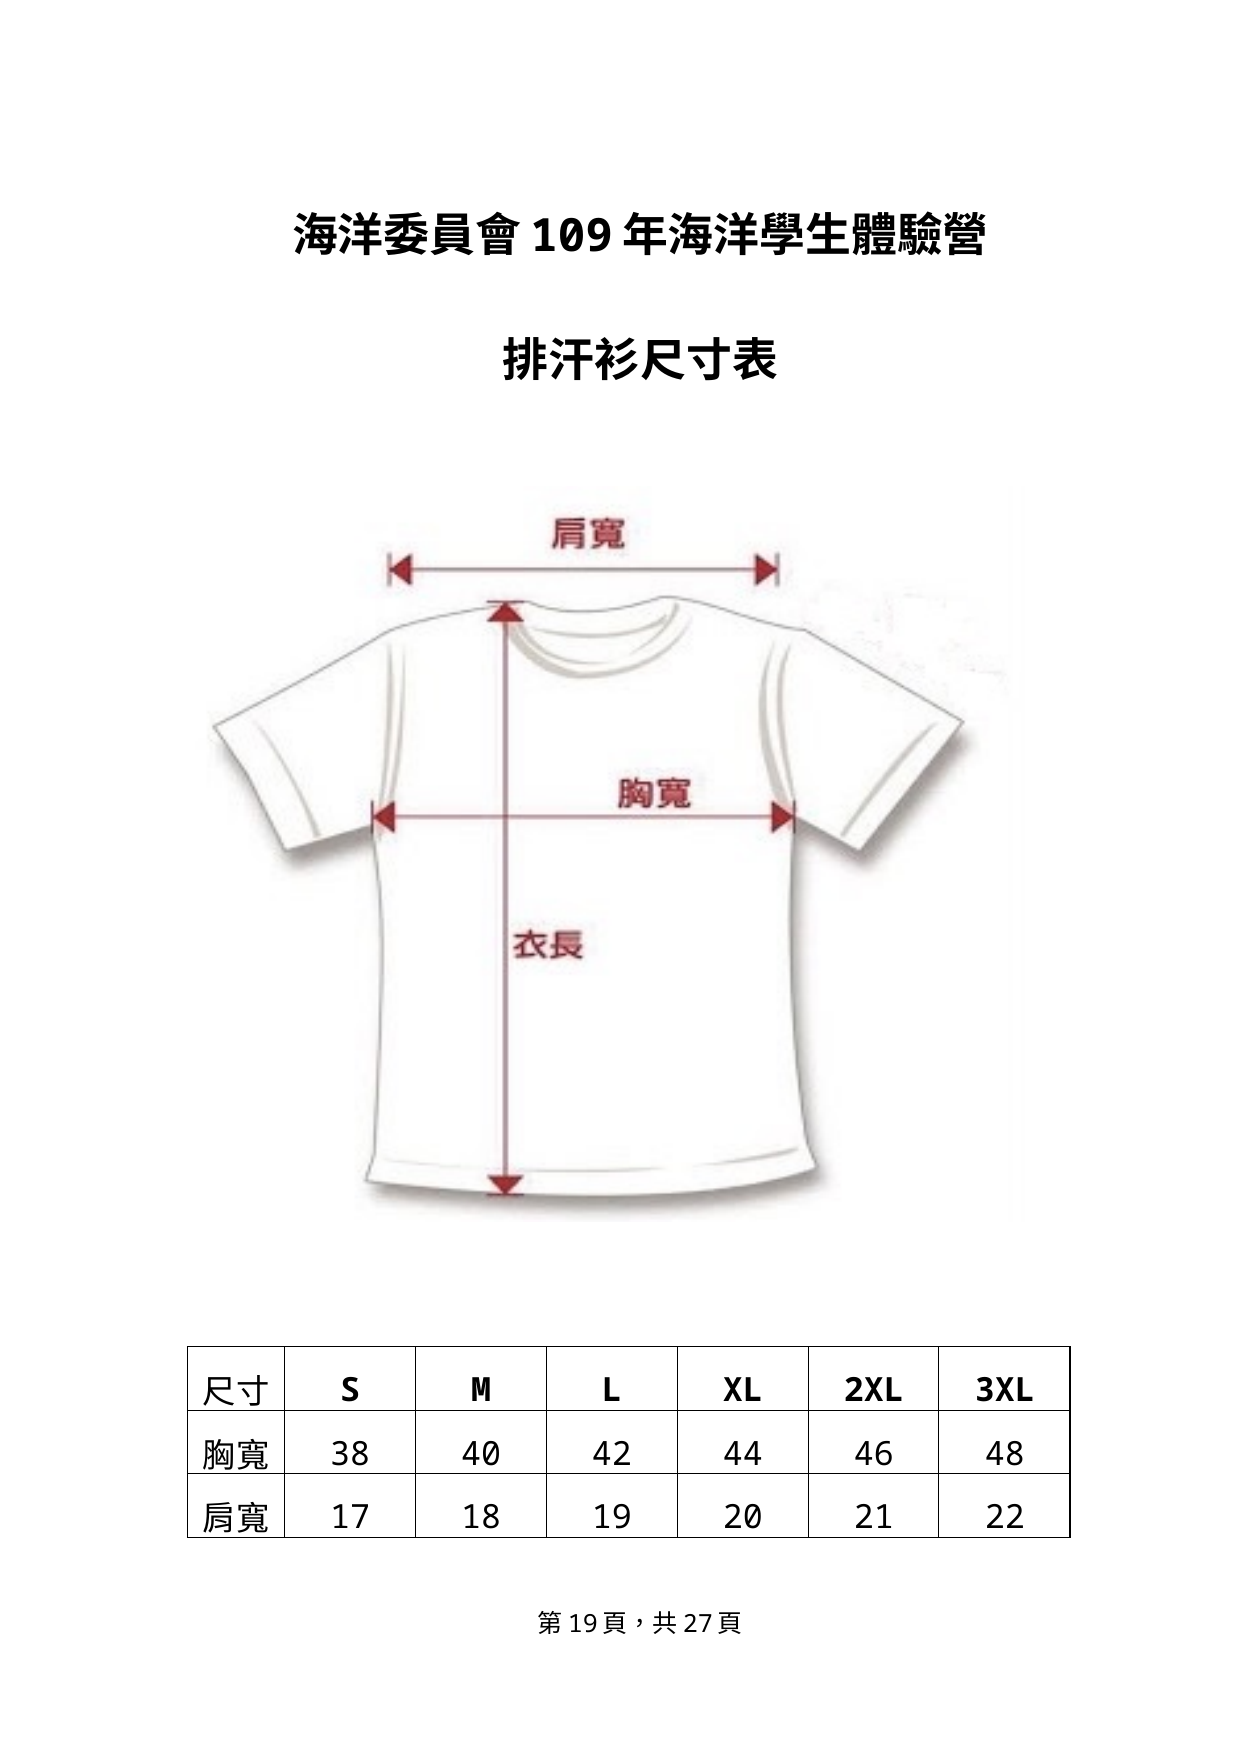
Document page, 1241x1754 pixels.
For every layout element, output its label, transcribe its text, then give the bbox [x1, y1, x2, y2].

table_cell 38 [285, 1411, 415, 1473]
table_cell 胸寬 [188, 1411, 284, 1473]
table_cell 21 [809, 1474, 938, 1537]
text 海洋委員會109年海洋學生體驗營 [187, 159, 1093, 284]
table_cell 17 [285, 1474, 415, 1537]
table_header S [285, 1347, 415, 1410]
table_cell 19 [547, 1474, 677, 1537]
text 排汗衫尺寸表 [187, 284, 1093, 409]
table_cell 42 [547, 1411, 677, 1473]
table_header XL [678, 1347, 808, 1410]
table_cell 48 [939, 1411, 1069, 1473]
table_cell 40 [416, 1411, 546, 1473]
table_header L [547, 1347, 677, 1410]
table_cell 肩寬 [188, 1474, 284, 1537]
table_cell 46 [809, 1411, 938, 1473]
table_cell 18 [416, 1474, 546, 1537]
table_cell 20 [678, 1474, 808, 1537]
table_cell 22 [939, 1474, 1069, 1537]
table_header M [416, 1347, 546, 1410]
table_header 2XL [809, 1347, 938, 1410]
table_header 3XL [939, 1347, 1069, 1410]
table_cell 44 [678, 1411, 808, 1473]
table_header 尺寸 [188, 1347, 284, 1410]
